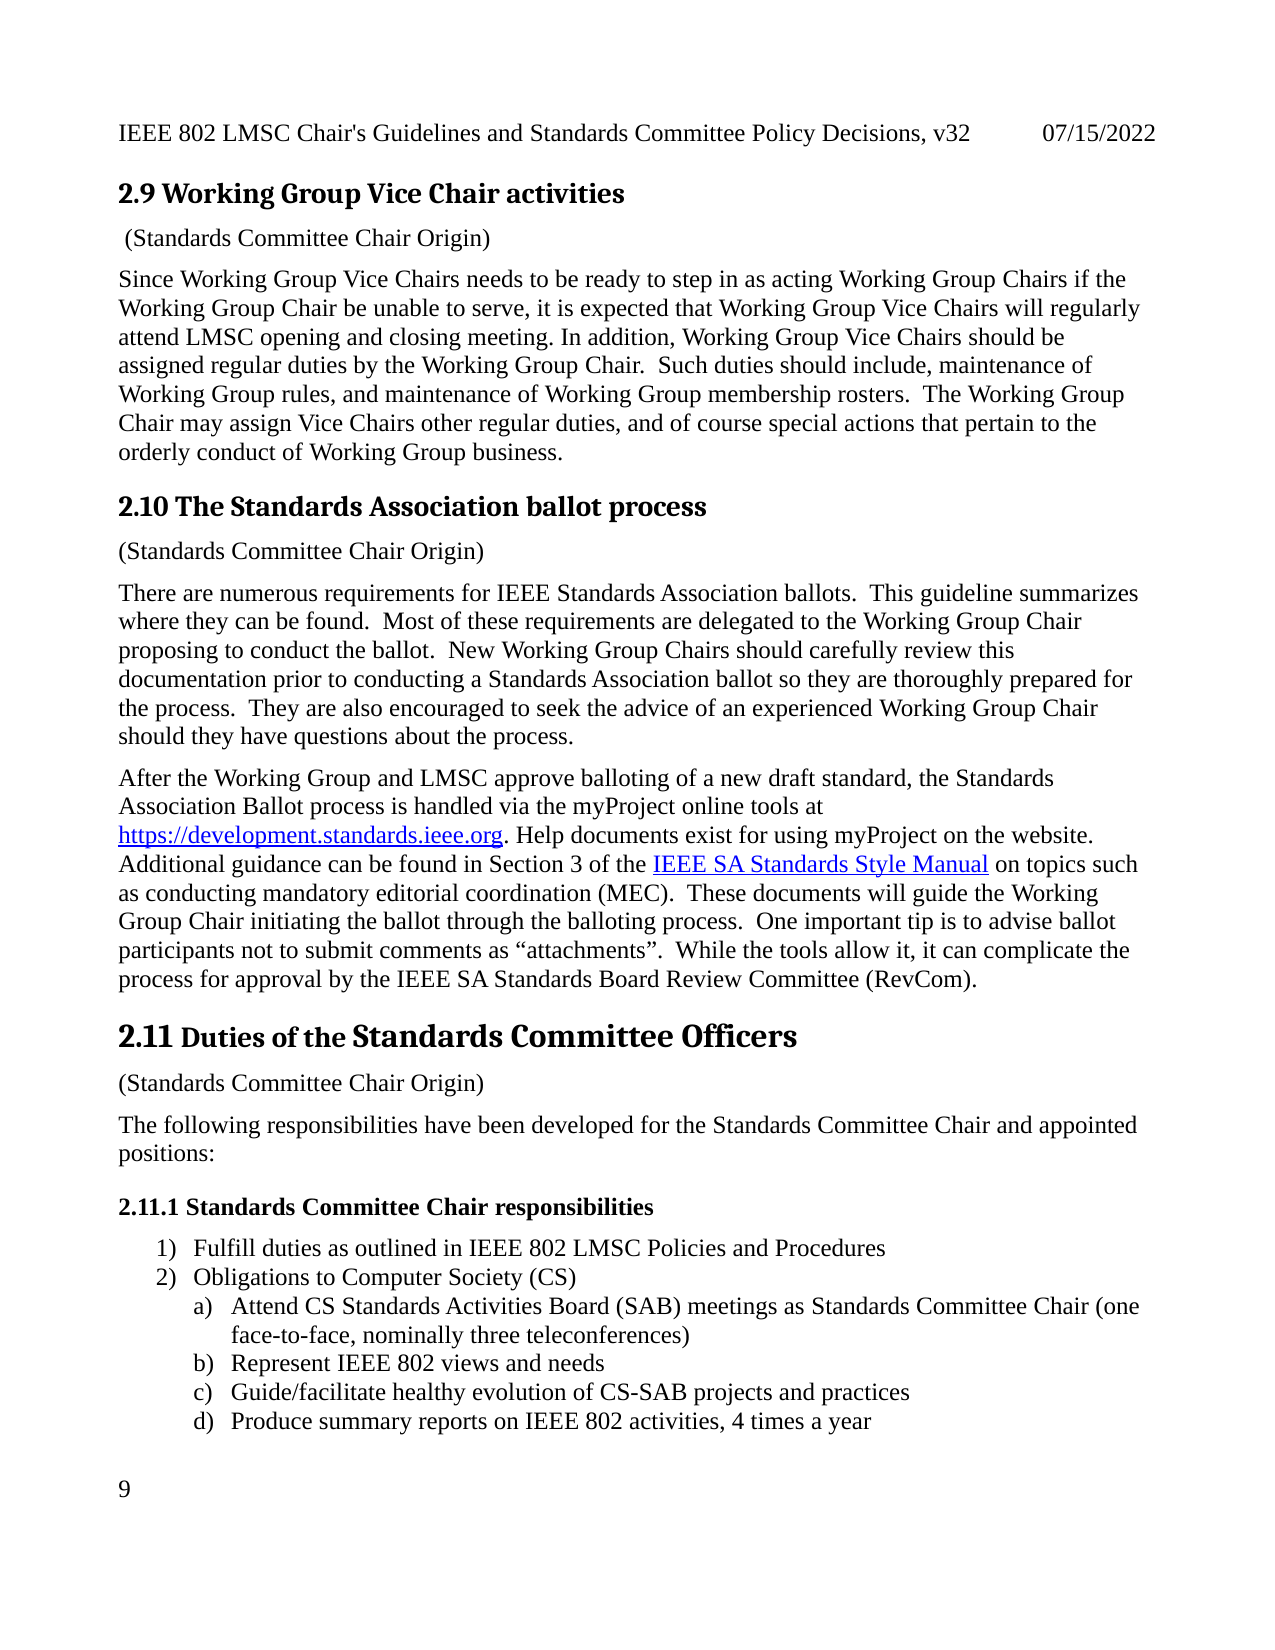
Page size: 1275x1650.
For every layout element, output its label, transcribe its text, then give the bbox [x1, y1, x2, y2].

text (Standards Committee Chair Origin) [118, 1068, 1157, 1097]
list Fulfill duties as outlined in IEEE 802 LMSC Policies and Procedures [156, 1233, 1157, 1262]
list Produce summary reports on IEEE 802 activities, 4 times a year [193, 1406, 1157, 1435]
text The following responsibilities have been developed for the Standards Committee Chair and appointed positions: [118, 1110, 1157, 1167]
text After the Working Group and LMSC approve balloting of a new draft standard, the Standards Association Ballot process is handled via the myProject online tools at https://development.standards.ieee.org. Help documents exist for using myProject on the website. Additional guidance can be found in Section 3 of the IEEE SA Standards Style Manual on topics such as conducting mandatory editorial coordination (MEC). These documents will guide the Working Group Chair initiating the ballot through the balloting process. One important tip is to advise ballot participants not to submit comments as “attachments”. While the tools allow it, it can complicate the process for approval by the IEEE SA Standards Board Review Committee (RevCom). [118, 763, 1157, 993]
list Guide/facilitate healthy evolution of CS-SAB projects and practices [193, 1377, 1157, 1406]
text (Standards Committee Chair Origin) [118, 536, 1157, 565]
list Represent IEEE 802 views and needs [193, 1348, 1157, 1377]
subtitle Working Group Vice Chair activities [118, 177, 1157, 210]
text There are numerous requirements for IEEE Standards Association ballots. This guideline summarizes where they can be found. Most of these requirements are delegated to the Working Group Chair proposing to conduct the ballot. New Working Group Chairs should carefully review this documentation prior to conducting a Standards Association ballot so they are thoroughly prepared for the process. They are also encouraged to seek the advice of an experienced Working Group Chair should they have questions about the process. [118, 578, 1157, 750]
subtitle Standards Committee Chair responsibilities [118, 1192, 1157, 1221]
text Since Working Group Vice Chairs needs to be ready to step in as acting Working Group Chairs if the Working Group Chair be unable to serve, it is expected that Working Group Vice Chairs will regularly attend LMSC opening and closing meeting. In addition, Working Group Vice Chairs should be assigned regular duties by the Working Group Chair. Such duties should include, maintenance of Working Group rules, and maintenance of Working Group membership rosters. The Working Group Chair may assign Vice Chairs other regular duties, and of course special actions that pertain to the orderly conduct of Working Group business. [118, 264, 1157, 465]
text (Standards Committee Chair Origin) [118, 223, 1157, 252]
list Obligations to Computer Society (CS) [156, 1262, 1157, 1291]
subtitle Duties of the Standards Committee Officers [118, 1018, 1157, 1056]
list Attend CS Standards Activities Board (SAB) meetings as Standards Committee Chair (one face-to-face, nominally three teleconferences) [193, 1291, 1157, 1348]
subtitle The Standards Association ballot process [118, 490, 1157, 524]
